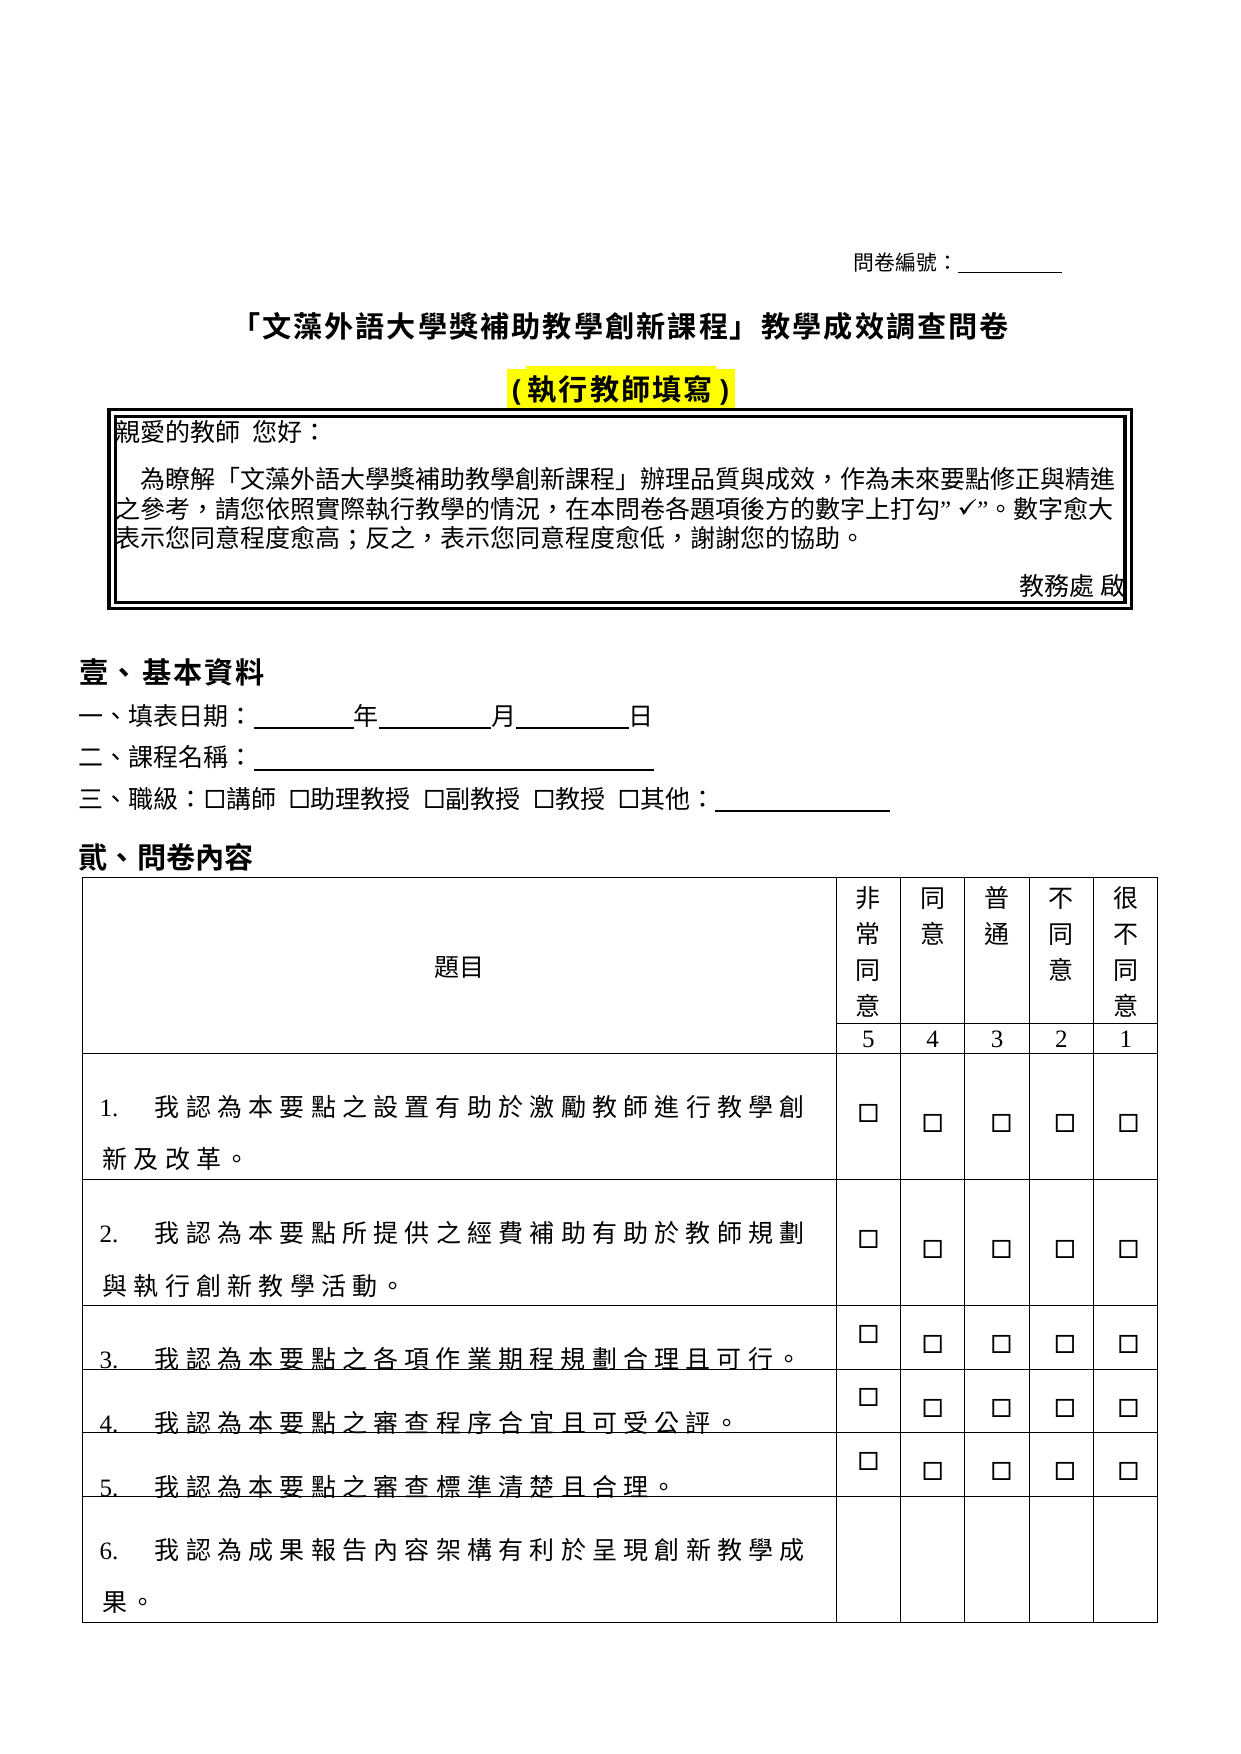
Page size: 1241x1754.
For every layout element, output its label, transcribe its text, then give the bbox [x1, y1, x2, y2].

text (執行教師填寫) [78, 346, 1162, 408]
table_header 非常同意 [837, 878, 900, 1023]
table_cell  [837, 1306, 900, 1368]
table_cell  [1030, 1054, 1093, 1179]
table_cell  [1094, 1180, 1157, 1305]
text 三、職級：講師 助理教授 副教授 教授 其他： [78, 775, 1162, 817]
text 二、課程名稱： [78, 733, 1162, 775]
table_cell [837, 1497, 900, 1622]
table_cell  [901, 1433, 964, 1496]
table_cell  [1094, 1306, 1157, 1368]
table_cell [1030, 1497, 1093, 1622]
table_header 親愛的教師 您好： 為瞭解「文藻外語大學獎補助教學創新課程」辦理品質與成效，作為未來要點修正與精進之參考，請您依照實際執行教學的情況，在本問卷各題項後方的數字上打勾” ”。數字愈大表示您同意程度愈高；反之，表示您同意程度愈低，謝謝您的協助。 教務處 啟 [112, 411, 1128, 601]
table_cell  [837, 1370, 900, 1432]
table_header 題目 [83, 878, 836, 1053]
table_cell 我認為本要點之審查程序合宜且可受公評。 [83, 1370, 836, 1432]
text 壹、基本資料 [78, 629, 1162, 692]
text 問卷編號： [853, 246, 1078, 276]
table_header 很不同意 [1094, 878, 1157, 1023]
table_cell [901, 1497, 964, 1622]
text 「文藻外語大學獎補助教學創新課程」教學成效調查問卷 [78, 276, 1162, 346]
table_cell  [837, 1433, 900, 1496]
table_cell  [1030, 1433, 1093, 1496]
table_cell  [837, 1054, 900, 1179]
table_cell  [901, 1370, 964, 1432]
table_cell 2 [1030, 1024, 1093, 1053]
table_cell  [1030, 1370, 1093, 1432]
table_cell  [965, 1370, 1029, 1432]
table_header 普通 [965, 878, 1029, 1023]
text 一、填表日期： 年 月 日 [78, 692, 1162, 733]
table_cell 5 [837, 1024, 900, 1053]
table_cell  [965, 1054, 1029, 1179]
table_cell  [1030, 1306, 1093, 1368]
table_cell 我認為本要點之設置有助於激勵教師進行教學創新及改革。 [83, 1054, 836, 1179]
table_header 不同意 [1030, 878, 1093, 1023]
table_cell 我認為本要點所提供之經費補助有助於教師規劃與執行創新教學活動。 [83, 1180, 836, 1305]
table_cell 1 [1094, 1024, 1157, 1053]
table_cell  [965, 1433, 1029, 1496]
table_cell  [965, 1306, 1029, 1368]
table_cell  [837, 1180, 900, 1305]
table_cell  [965, 1180, 1029, 1305]
table_cell 我認為成果報告內容架構有利於呈現創新教學成果。 [83, 1497, 836, 1622]
table_cell [965, 1497, 1029, 1622]
table_cell  [901, 1306, 964, 1368]
table_cell [1094, 1497, 1157, 1622]
table_cell 4 [901, 1024, 964, 1053]
table_cell 3 [965, 1024, 1029, 1053]
table_header 同意 [901, 878, 964, 1023]
table_cell  [1094, 1433, 1157, 1496]
table_cell  [901, 1180, 964, 1305]
table_cell  [1094, 1370, 1157, 1432]
text 貮、問卷內容 [78, 835, 1162, 877]
table_cell  [1030, 1180, 1093, 1305]
table_cell  [1094, 1054, 1157, 1179]
table_cell  [901, 1054, 964, 1179]
table_cell 我認為本要點之各項作業期程規劃合理且可行。 [83, 1306, 836, 1368]
table_cell 我認為本要點之審查標準清楚且合理。 [83, 1433, 836, 1496]
